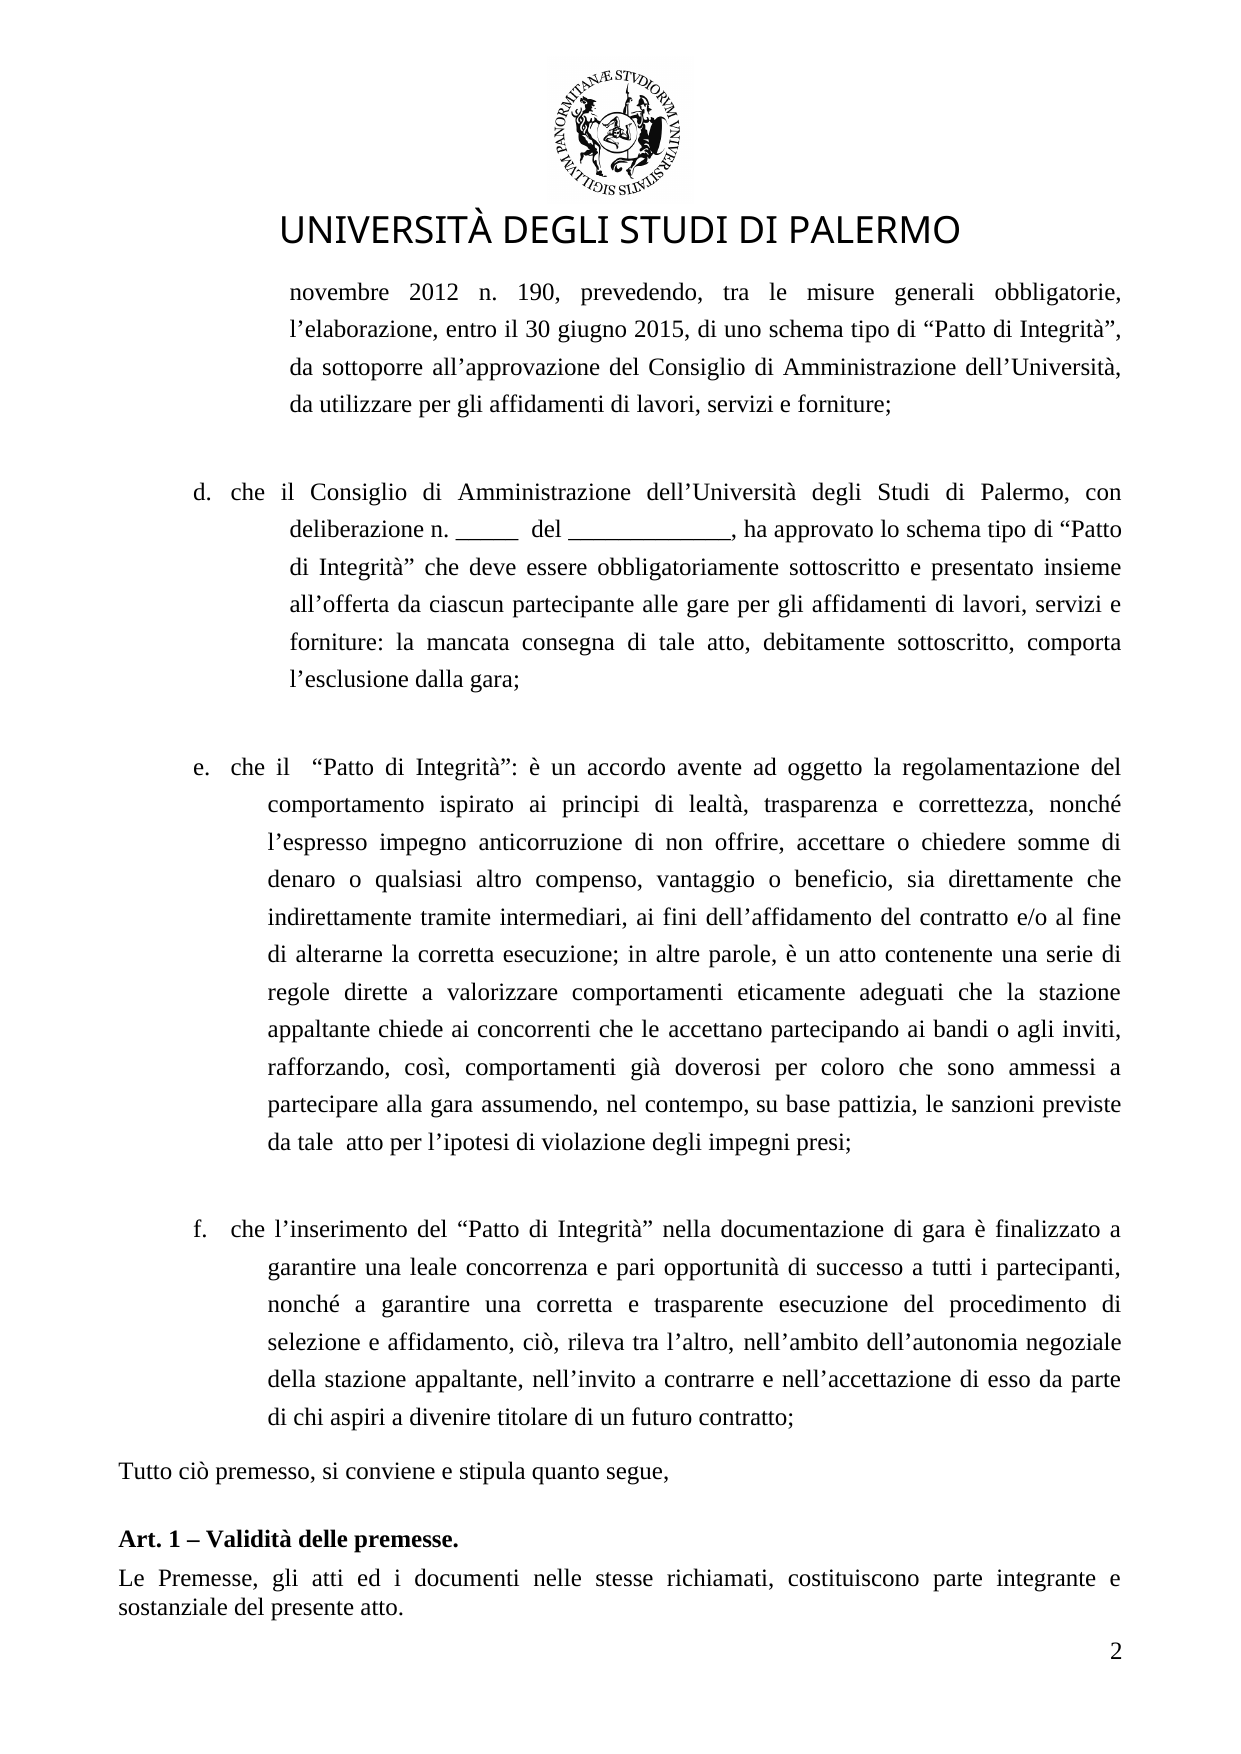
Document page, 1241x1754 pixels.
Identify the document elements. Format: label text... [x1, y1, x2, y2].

list novembre 2012 n. 190, prevedendo, tra le misure generali obbligatorie, l’elaborazione, entro il 30 giugno 2015, di uno schema tipo di “Patto di Integrità”, da sottoporre all’approvazione del Consiglio di Amministrazione dell’Università, da utilizzare per gli affidamenti di lavori, servizi e forniture; [193, 268, 1122, 418]
text Tutto ciò premesso, si conviene e stipula quanto segue, [118, 1456, 1122, 1484]
list che l’inserimento del “Patto di Integrità” nella documentazione di gara è finalizzato a garantire una leale concorrenza e pari opportunità di successo a tutti i partecipanti, nonché a garantire una corretta e trasparente esecuzione del procedimento di selezione e affidamento, ciò, rileva tra l’altro, nell’ambito dell’autonomia negoziale della stazione appaltante, nell’invito a contrarre e nell’accettazione di esso da parte di chi aspiri a divenire titolare di un futuro contratto; [193, 1206, 1122, 1431]
list che il “Patto di Integrità”: è un accordo avente ad oggetto la regolamentazione del comportamento ispirato ai principi di lealtà, trasparenza e correttezza, nonché l’espresso impegno anticorruzione di non offrire, accettare o chiedere somme di denaro o qualsiasi altro compenso, vantaggio o beneficio, sia direttamente che indirettamente tramite intermediari, ai fini dell’affidamento del contratto e/o al fine di alterarne la corretta esecuzione; in altre parole, è un atto contenente una serie di regole dirette a valorizzare comportamenti eticamente adeguati che la stazione appaltante chiede ai concorrenti che le accettano partecipando ai bandi o agli inviti, rafforzando, così, comportamenti già doverosi per coloro che sono ammessi a partecipare alla gara assumendo, nel contempo, su base pattizia, le sanzioni previste da tale atto per l’ipotesi di violazione degli impegni presi; [193, 743, 1122, 1156]
text Art. 1 – Validità delle premesse. [118, 1524, 1122, 1552]
list che il Consiglio di Amministrazione dell’Università degli Studi di Palermo, con deliberazione n. _____ del _____________, ha approvato lo schema tipo di “Patto di Integrità” che deve essere obbligatoriamente sottoscritto e presentato insieme all’offerta da ciascun partecipante alle gare per gli affidamenti di lavori, servizi e forniture: la mancata consegna di tale atto, debitamente sottoscritto, comporta l’esclusione dalla gara; [193, 468, 1122, 693]
text Le Premesse, gli atti ed i documenti nelle stesse richiamati, costituiscono parte integrante e sostanziale del presente atto. [118, 1563, 1122, 1620]
